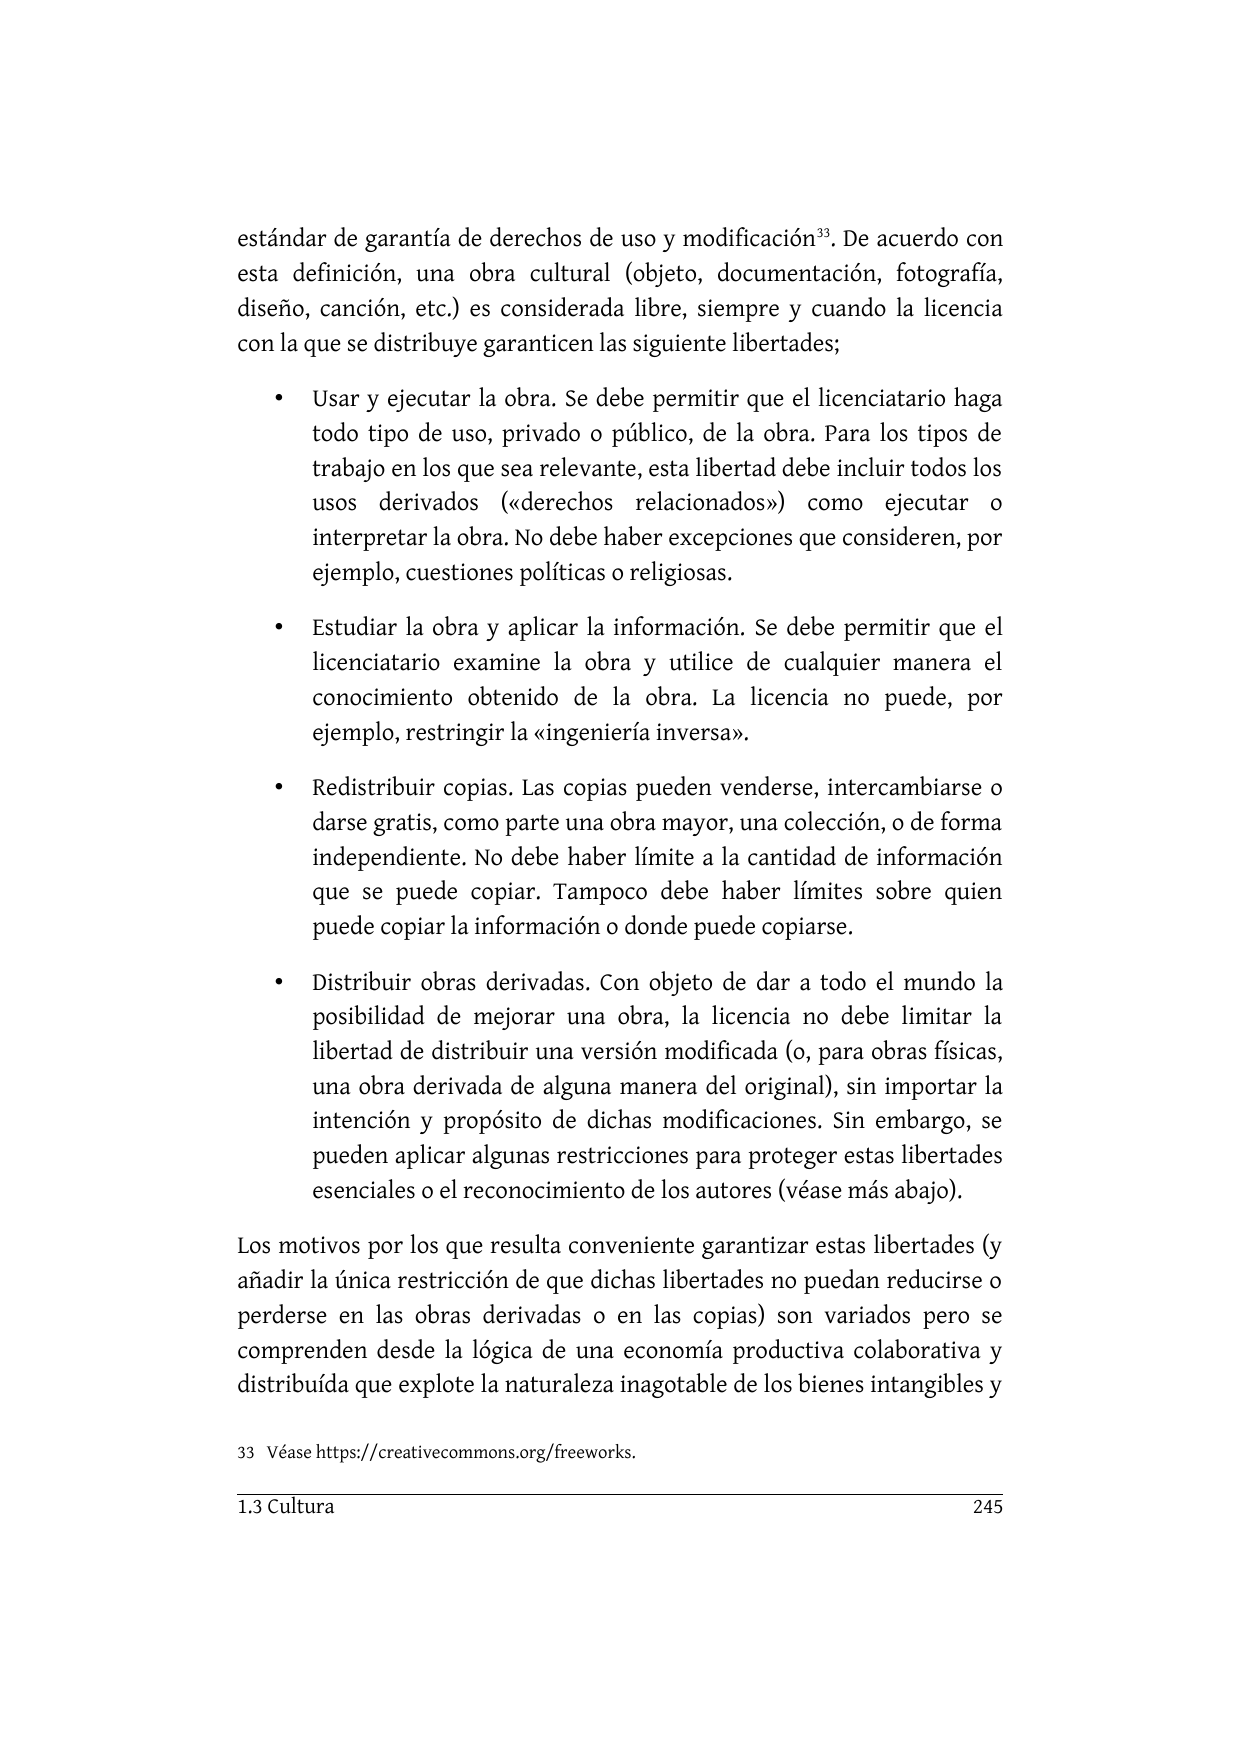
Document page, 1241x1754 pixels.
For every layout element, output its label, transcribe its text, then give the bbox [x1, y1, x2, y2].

list Usar y ejecutar la obra. Se debe permitir que el licenciatario haga todo tipo de uso, privado o público, de la obra. Para los tipos de trabajo en los que sea relevante, esta libertad debe incluir todos los usos derivados («derechos relacionados») como ejecutar o interpretar la obra. No debe haber excepciones que consideren, por ejemplo, cuestiones políticas o religiosas. [274, 385, 1003, 587]
text Véase https://creativecommons.org/freeworks. [237, 1442, 1003, 1464]
list Redistribuir copias. Las copias pueden venderse, intercambiarse o darse gratis, como parte una obra mayor, una colección, o de forma independiente. No debe haber límite a la cantidad de información que se puede copiar. Tampoco debe haber límites sobre quien puede copiar la información o donde puede copiarse. [274, 774, 1003, 941]
text estándar de garantía de derechos de uso y modificación. De acuerdo con esta definición, una obra cultural (objeto, documentación, fotografía, diseño, canción, etc.) es considerada libre, siempre y cuando la licencia con la que se distribuye garanticen las siguiente libertades; [237, 225, 1003, 358]
list Distribuir obras derivadas. Con objeto de dar a todo el mundo la posibilidad de mejorar una obra, la licencia no debe limitar la libertad de distribuir una versión modificada (o, para obras físicas, una obra derivada de alguna manera del original), sin importar la intención y propósito de dichas modificaciones. Sin embargo, se pueden aplicar algunas restricciones para proteger estas libertades esenciales o el reconocimiento de los autores (véase más abajo). [274, 968, 1003, 1205]
list Estudiar la obra y aplicar la información. Se debe permitir que el licenciatario examine la obra y utilice de cualquier manera el conocimiento obtenido de la obra. La licencia no puede, por ejemplo, restringir la «ingeniería inversa». [274, 614, 1003, 747]
text Los motivos por los que resulta conveniente garantizar estas libertades (y añadir la única restricción de que dichas libertades no puedan reducirse o perderse en las obras derivadas o en las copias) son variados pero se comprenden desde la lógica de una economía productiva colaborativa y distribuída que explote la naturaleza inagotable de los bienes intangibles y [237, 1232, 1003, 1400]
